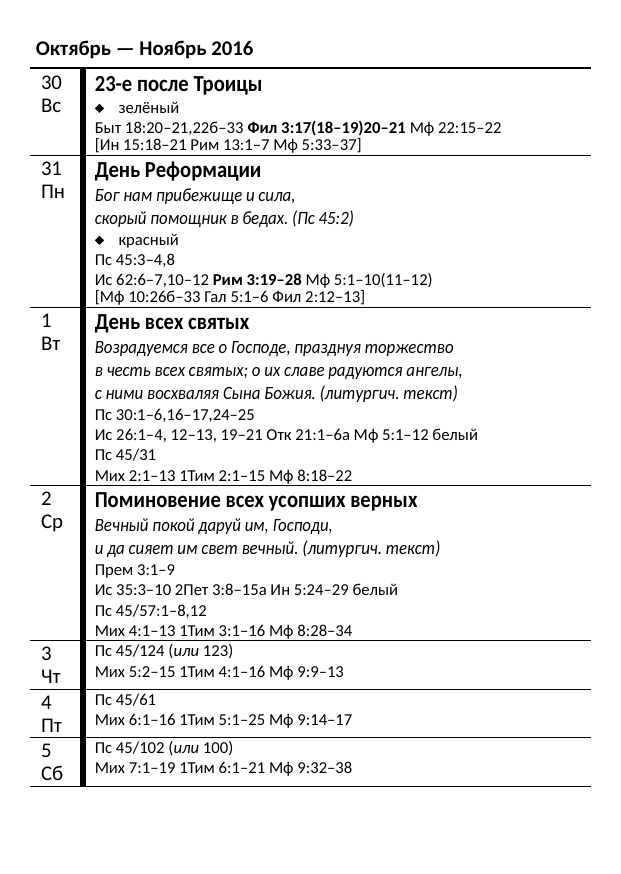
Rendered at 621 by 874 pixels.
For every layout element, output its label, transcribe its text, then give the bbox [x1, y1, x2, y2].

table_cell Пс 45/102 (или 100) Мих 7:1–19 1Тим 6:1–21 Мф 9:32–38 [86, 738, 591, 786]
table_cell 30 Вс [30, 69, 80, 155]
table_cell День всех святых Возрадуемся все о Господе, празднуя торжество в честь всех святых; о их славе радуются ангелы, с ними восхваляя Сына Божия. (литургич. текст) Пс 30:1–6,16–17,24–25 Ис 26:1–4, 12–13, 19–21 Отк 21:1–6а Мф 5:1–12 белый Пс 45/31 Мих 2:1–13 1Тим 2:1–15 Мф 8:18–22 [86, 308, 591, 485]
table_cell 5 Сб [30, 738, 80, 786]
table_cell 3 Чт [30, 641, 80, 689]
table_cell 2 Ср [30, 486, 80, 640]
table_cell 23-е после Троицы зелёный Быт 18:20–21,22б–33 Фил 3:17(18–19)20–21 Мф 22:15–22 [Ин 15:18–21 Рим 13:1–7 Мф 5:33–37] [86, 69, 591, 155]
table_cell Поминовение всех усопших верных Вечный покой даруй им, Господи, и да сияет им свет вечный. (литургич. текст) Прем 3:1–9 Ис 35:3–10 2Пет 3:8–15а Ин 5:24–29 белый Пс 45/57:1–8,12 Мих 4:1–13 1Тим 3:1–16 Мф 8:28–34 [86, 486, 591, 640]
table_header Октябрь — Ноябрь 2016 [30, 30, 591, 67]
table_cell 4 Пт [30, 690, 80, 737]
table_cell Пс 45/124 (или 123) Мих 5:2–15 1Тим 4:1–16 Мф 9:9–13 [86, 641, 591, 689]
table_cell 31 Пн [30, 156, 80, 307]
table_cell День Реформации Бог нам прибежище и сила, скорый помощник в бедах. (Пс 45:2) красный Пс 45:3–4,8 Ис 62:6–7,10–12 Рим 3:19–28 Мф 5:1–10(11–12) [Мф 10:26б–33 Гал 5:1–6 Фил 2:12–13] [86, 156, 591, 307]
table_cell 1 Вт [30, 308, 80, 485]
table_cell Пс 45/61 Мих 6:1–16 1Тим 5:1–25 Мф 9:14–17 [86, 690, 591, 737]
